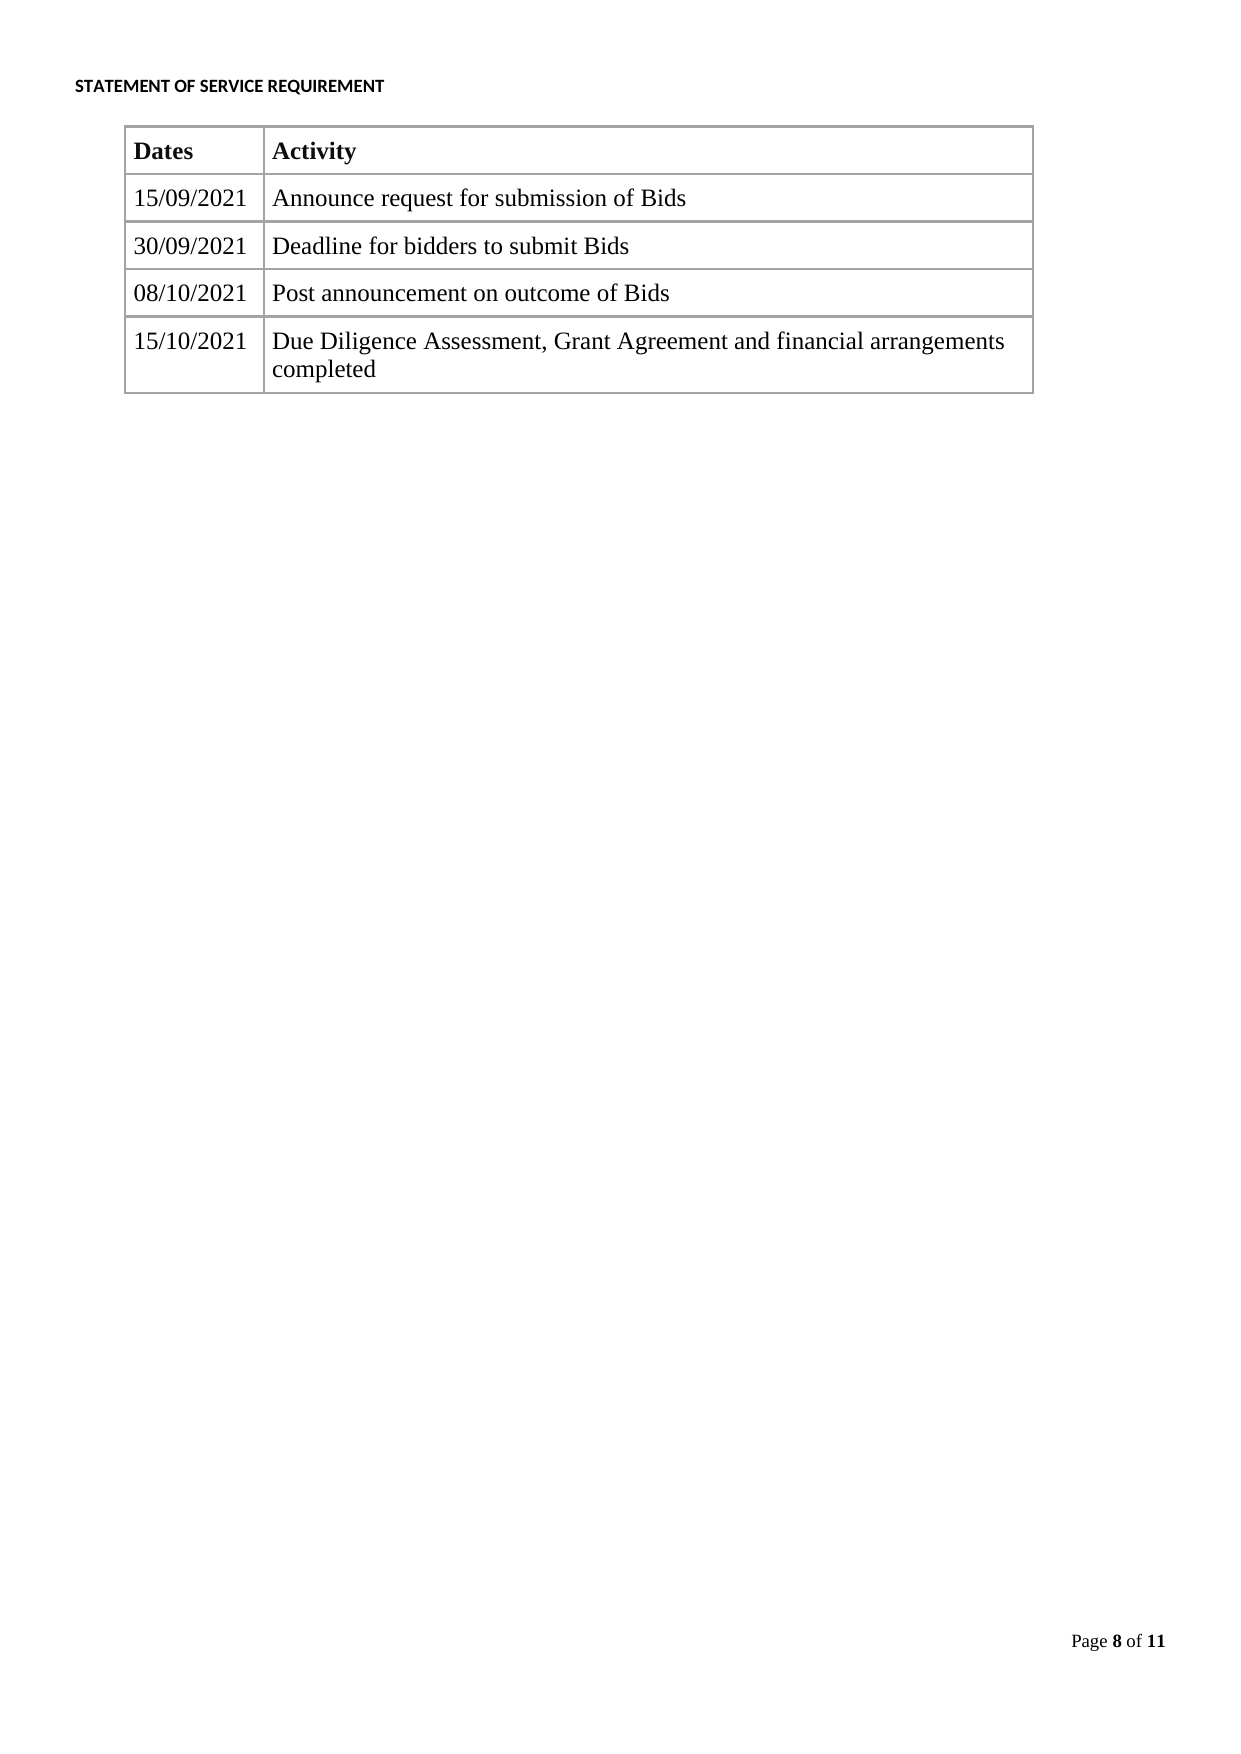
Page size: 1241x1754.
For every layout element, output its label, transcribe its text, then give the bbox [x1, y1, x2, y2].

table_cell Deadline for bidders to submit Bids [265, 223, 1032, 268]
table_cell 15/09/2021 [126, 175, 263, 220]
table_cell 30/09/2021 [126, 223, 263, 268]
table_header Activity [265, 128, 1032, 173]
table_cell Post announcement on outcome of Bids [265, 270, 1032, 315]
table_header Dates [126, 128, 263, 173]
table_cell 08/10/2021 [126, 270, 263, 315]
table_cell Due Diligence Assessment, Grant Agreement and financial arrangements completed [265, 318, 1032, 392]
table_cell 15/10/2021 [126, 318, 263, 392]
table_cell Announce request for submission of Bids [265, 175, 1032, 220]
